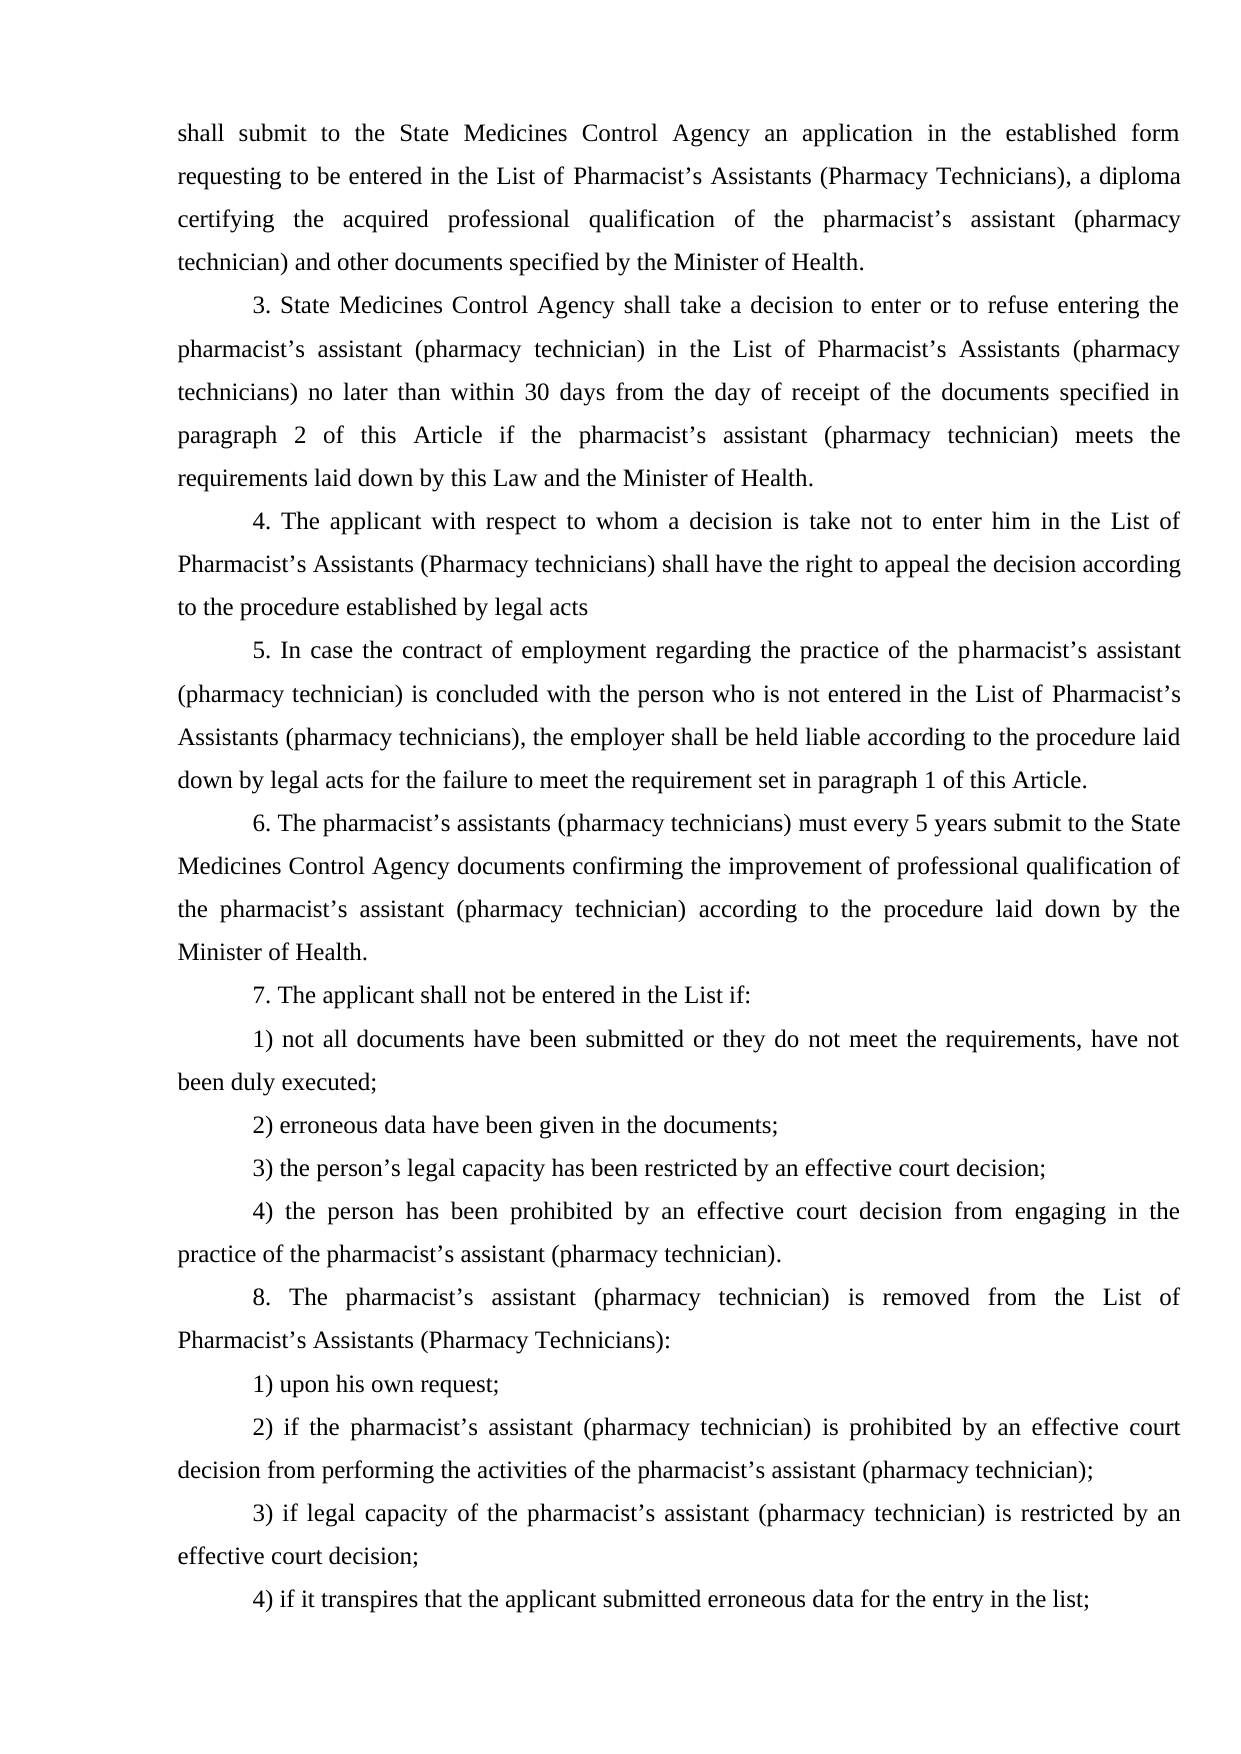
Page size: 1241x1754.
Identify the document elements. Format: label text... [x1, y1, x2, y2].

text 2) if the pharmacist’s assistant (pharmacy technician) is prohibited by an effective court decision from performing the activities of the pharmacist’s assistant (pharmacy technician); [177, 1412, 1181, 1484]
text 1) upon his own request; [177, 1369, 1181, 1397]
text 3) if legal capacity of the pharmacist’s assistant (pharmacy technician) is restricted by an effective court decision; [177, 1498, 1181, 1570]
text 8. The pharmacist’s assistant (pharmacy technician) is removed from the List of Pharmacist’s Assistants (Pharmacy Technicians): [177, 1282, 1181, 1354]
text 4) the person has been prohibited by an effective court decision from engaging in the practice of the pharmacist’s assistant (pharmacy technician). [177, 1196, 1181, 1268]
text 7. The applicant shall not be entered in the List if: [177, 981, 1181, 1009]
text 3) the person’s legal capacity has been restricted by an effective court decision; [177, 1153, 1181, 1182]
text 4) if it transpires that the applicant submitted erroneous data for the entry in the list; [177, 1584, 1181, 1613]
text 4. The applicant with respect to whom a decision is take not to enter him in the List of Pharmacist’s Assistants (Pharmacy technicians) shall have the right to appeal the decision according to the procedure established by legal acts [177, 506, 1181, 621]
text 2) erroneous data have been given in the documents; [177, 1110, 1181, 1139]
text 5. In case the contract of employment regarding the practice of the pharmacist’s assistant (pharmacy technician) is concluded with the person who is not entered in the List of Pharmacist’s Assistants (pharmacy technicians), the employer shall be held liable according to the procedure laid down by legal acts for the failure to meet the requirement set in paragraph 1 of this Article. [177, 636, 1181, 794]
text 6. The pharmacist’s assistants (pharmacy technicians) must every 5 years submit to the State Medicines Control Agency documents confirming the improvement of professional qualification of the pharmacist’s assistant (pharmacy technician) according to the procedure laid down by the Minister of Health. [177, 808, 1181, 966]
text 3. State Medicines Control Agency shall take a decision to enter or to refuse entering the pharmacist’s assistant (pharmacy technician) in the List of Pharmacist’s Assistants (pharmacy technicians) no later than within 30 days from the day of receipt of the documents specified in paragraph 2 of this Article if the pharmacist’s assistant (pharmacy technician) meets the requirements laid down by this Law and the Minister of Health. [177, 291, 1181, 492]
text 1) not all documents have been submitted or they do not meet the requirements, have not been duly executed; [177, 1024, 1181, 1096]
text shall submit to the State Medicines Control Agency an application in the established form requesting to be entered in the List of Pharmacist’s Assistants (Pharmacy Technicians), a diploma certifying the acquired professional qualification of the pharmacist’s assistant (pharmacy technician) and other documents specified by the Minister of Health. [177, 118, 1181, 276]
